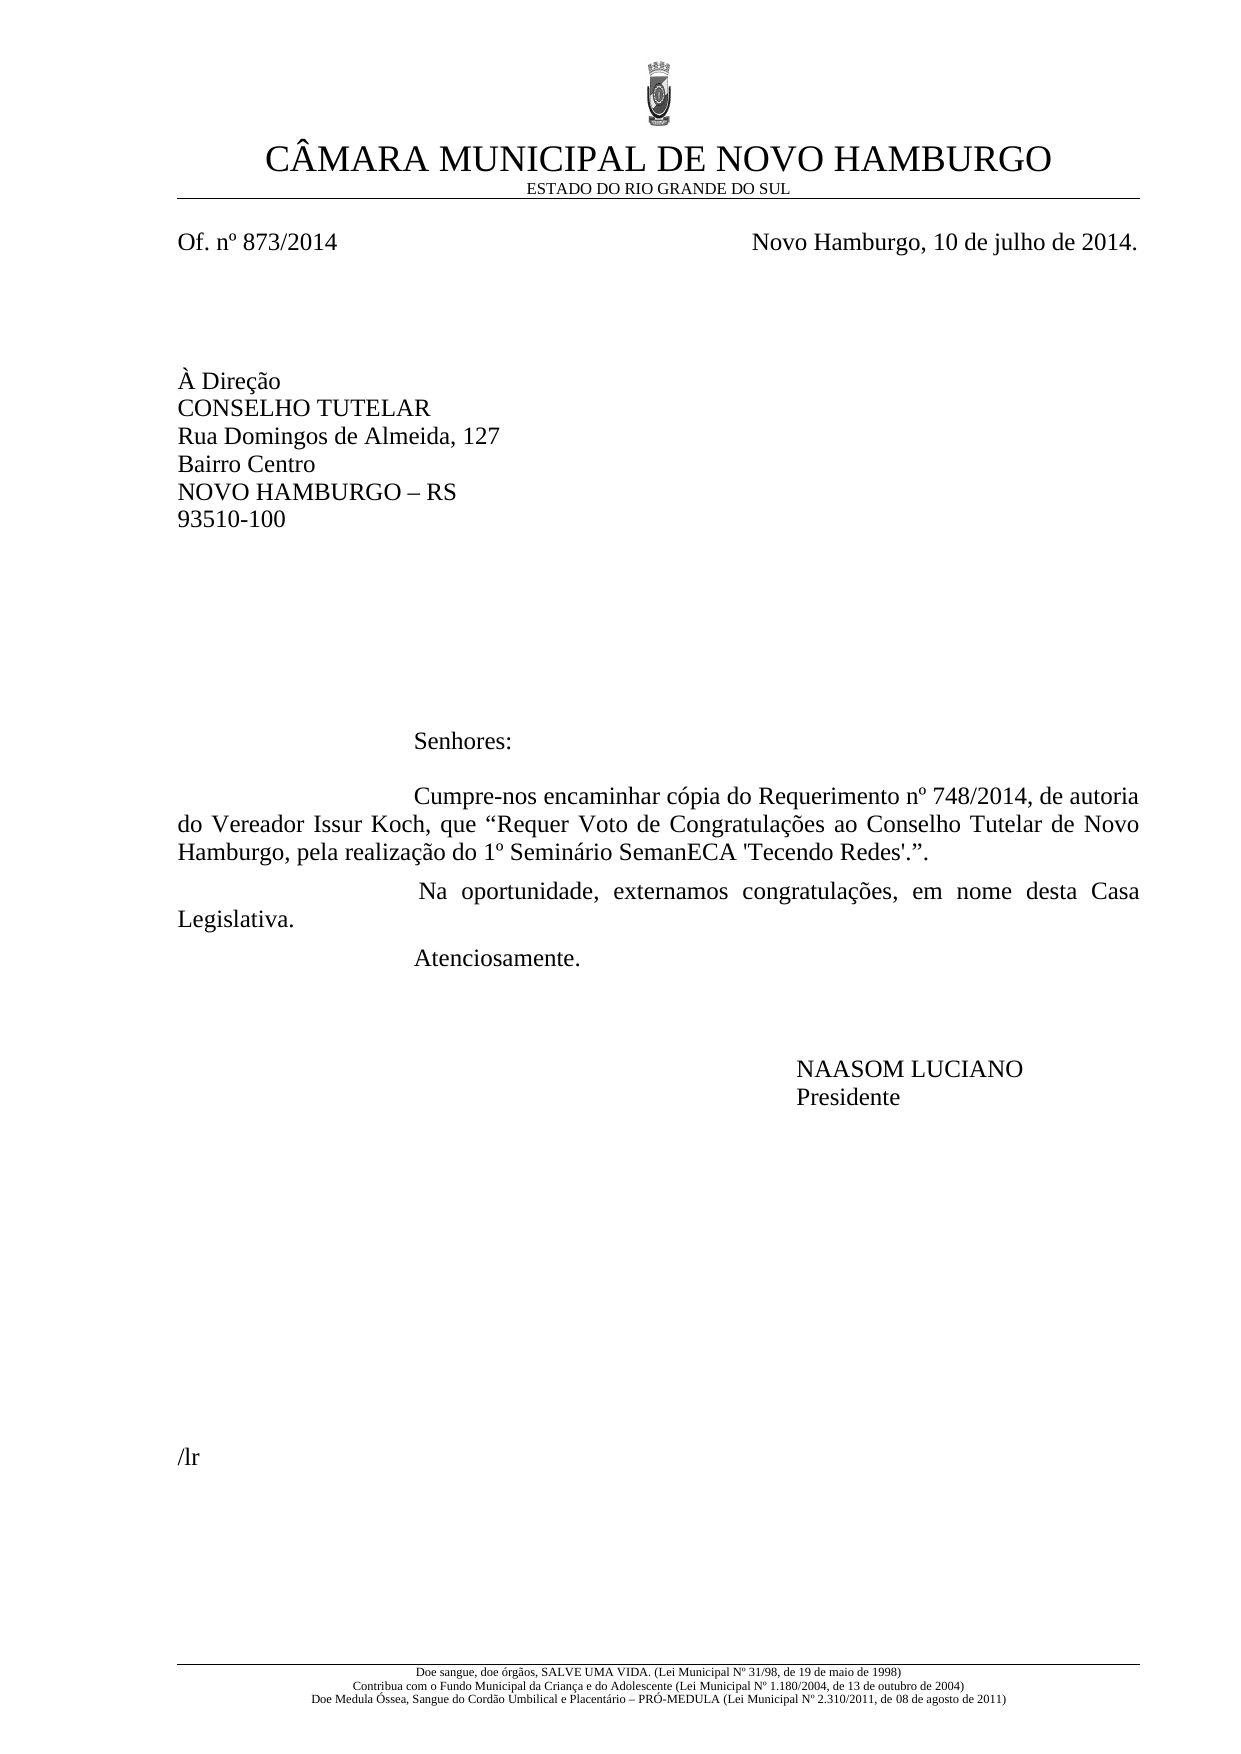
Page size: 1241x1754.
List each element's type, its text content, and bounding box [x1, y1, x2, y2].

text Presidente [177, 1083, 1140, 1111]
text Bairro Centro [177, 450, 1140, 478]
text Rua Domingos de Almeida, 127 [177, 422, 1140, 450]
text CONSELHO TUTELAR [177, 394, 1140, 422]
text Na oportunidade, externamos congratulações, em nome desta Casa Legislativa. [177, 877, 1140, 933]
text Cumpre-nos encaminhar cópia do Requerimento nº 748/2014, de autoria do Vereador Issur Koch, que “Requer Voto de Congratulações ao Conselho Tutelar de Novo Hamburgo, pela realização do 1º Seminário SemanECA 'Tecendo Redes'.”. [177, 782, 1140, 866]
text 93510-100 [177, 505, 1140, 533]
text À Direção [177, 367, 1140, 394]
text NAASOM LUCIANO [177, 1055, 1140, 1083]
text Atenciosamente. [177, 944, 1140, 972]
text NOVO HAMBURGO – RS [177, 478, 1140, 505]
text /lr [177, 1443, 1140, 1471]
text Of. nº 873/2014 Novo Hamburgo, 10 de julho de 2014. [177, 228, 1140, 256]
text Senhores: [177, 727, 1140, 755]
